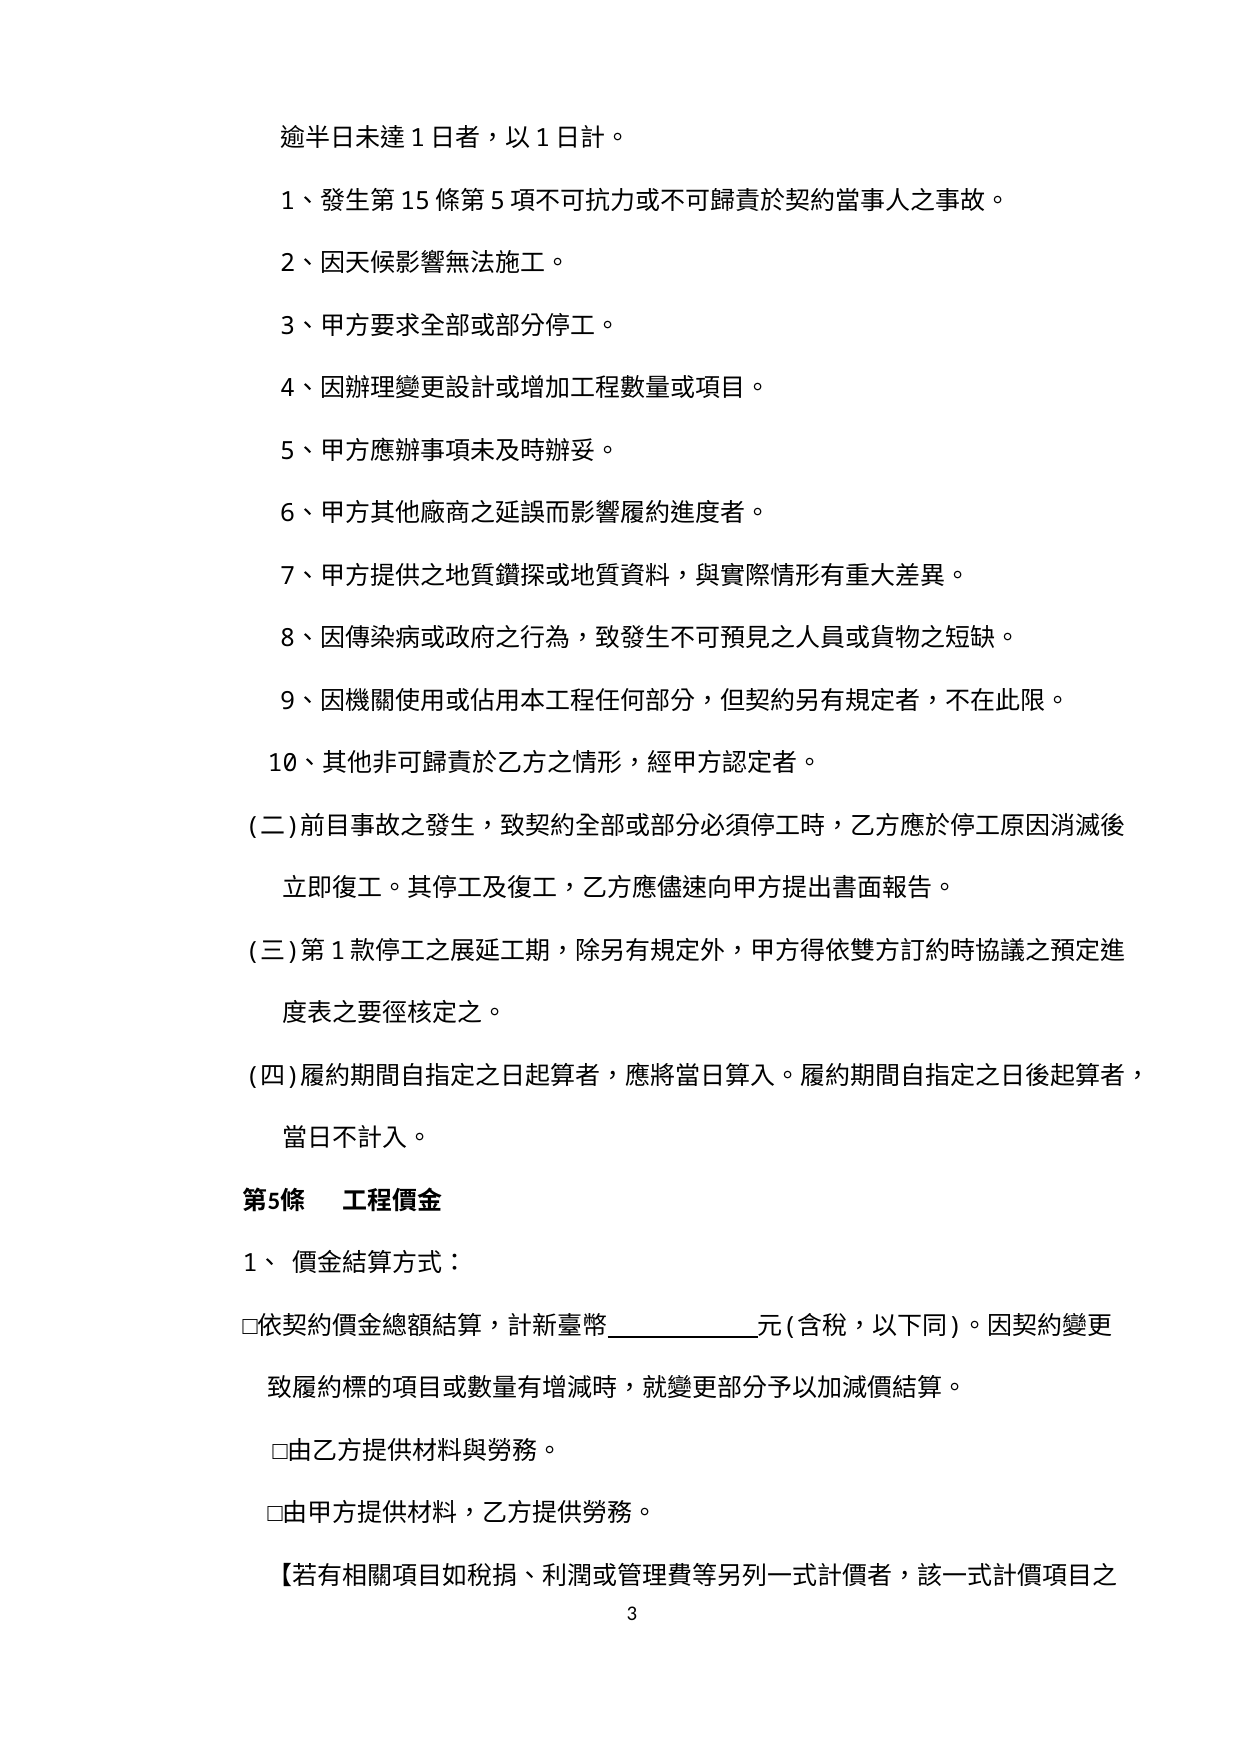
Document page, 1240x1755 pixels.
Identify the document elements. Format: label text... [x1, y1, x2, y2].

text □依契約價金總額結算，計新臺幣 元(含稅，以下同)。因契約變更致履約標的項目或數量有增減時，就變更部分予以加減價結算。 [242, 1282, 1133, 1407]
text 3、甲方要求全部或部分停工。 [280, 282, 1133, 344]
text 1、發生第15條第5項不可抗力或不可歸責於契約當事人之事故。 [280, 157, 1133, 219]
text 5、甲方應辦事項未及時辦妥。 [280, 407, 1133, 469]
text □由甲方提供材料，乙方提供勞務。 [267, 1469, 1133, 1532]
text 2、因天候影響無法施工。 [280, 219, 1133, 282]
text 9、因機關使用或佔用本工程任何部分，但契約另有規定者，不在此限。 [280, 657, 1133, 719]
text 6、甲方其他廠商之延誤而影響履約進度者。 [280, 469, 1133, 532]
text (二)前目事故之發生，致契約全部或部分必須停工時，乙方應於停工原因消滅後立即復工。其停工及復工，乙方應儘速向甲方提出書面報告。 [245, 782, 1133, 907]
text 【若有相關項目如稅捐、利潤或管理費等另列一式計價者，該一式計價項目之 [267, 1532, 1133, 1594]
list 工程價金 [242, 1157, 1133, 1219]
text (三)第1款停工之展延工期，除另有規定外，甲方得依雙方訂約時協議之預定進度表之要徑核定之。 [245, 907, 1133, 1032]
text □由乙方提供材料與勞務。 [242, 1407, 1133, 1469]
text (四)履約期間自指定之日起算者，應將當日算入。履約期間自指定之日後起算者，當日不計入。 [245, 1032, 1133, 1157]
list 價金結算方式： [242, 1219, 1133, 1282]
text (一)履約期限內，有下列情形之一，且非可歸責於乙方，致影響工程進度，而需展延工期者，乙方應於事故發生或消滅後 日內（由雙方於訂約時載明；未載明者，為7日）通知甲方，並於 日內（由雙方於訂約時載明；未載明者，為45日）檢具事證，以書面向甲方申請展延工期。甲方得審酌其情形後，以書面同意延長履約期限，不計算逾期違約金。其事由未逾半日者，以半日計；逾半日未達1日者，以1日計。 [242, 94, 1133, 157]
text 4、因辦理變更設計或增加工程數量或項目。 [280, 344, 1133, 407]
text 8、因傳染病或政府之行為，致發生不可預見之人員或貨物之短缺。 [280, 594, 1133, 657]
text 7、甲方提供之地質鑽探或地質資料，與實際情形有重大差異。 [280, 532, 1133, 594]
text 10、其他非可歸責於乙方之情形，經甲方認定者。 [130, 719, 1133, 782]
